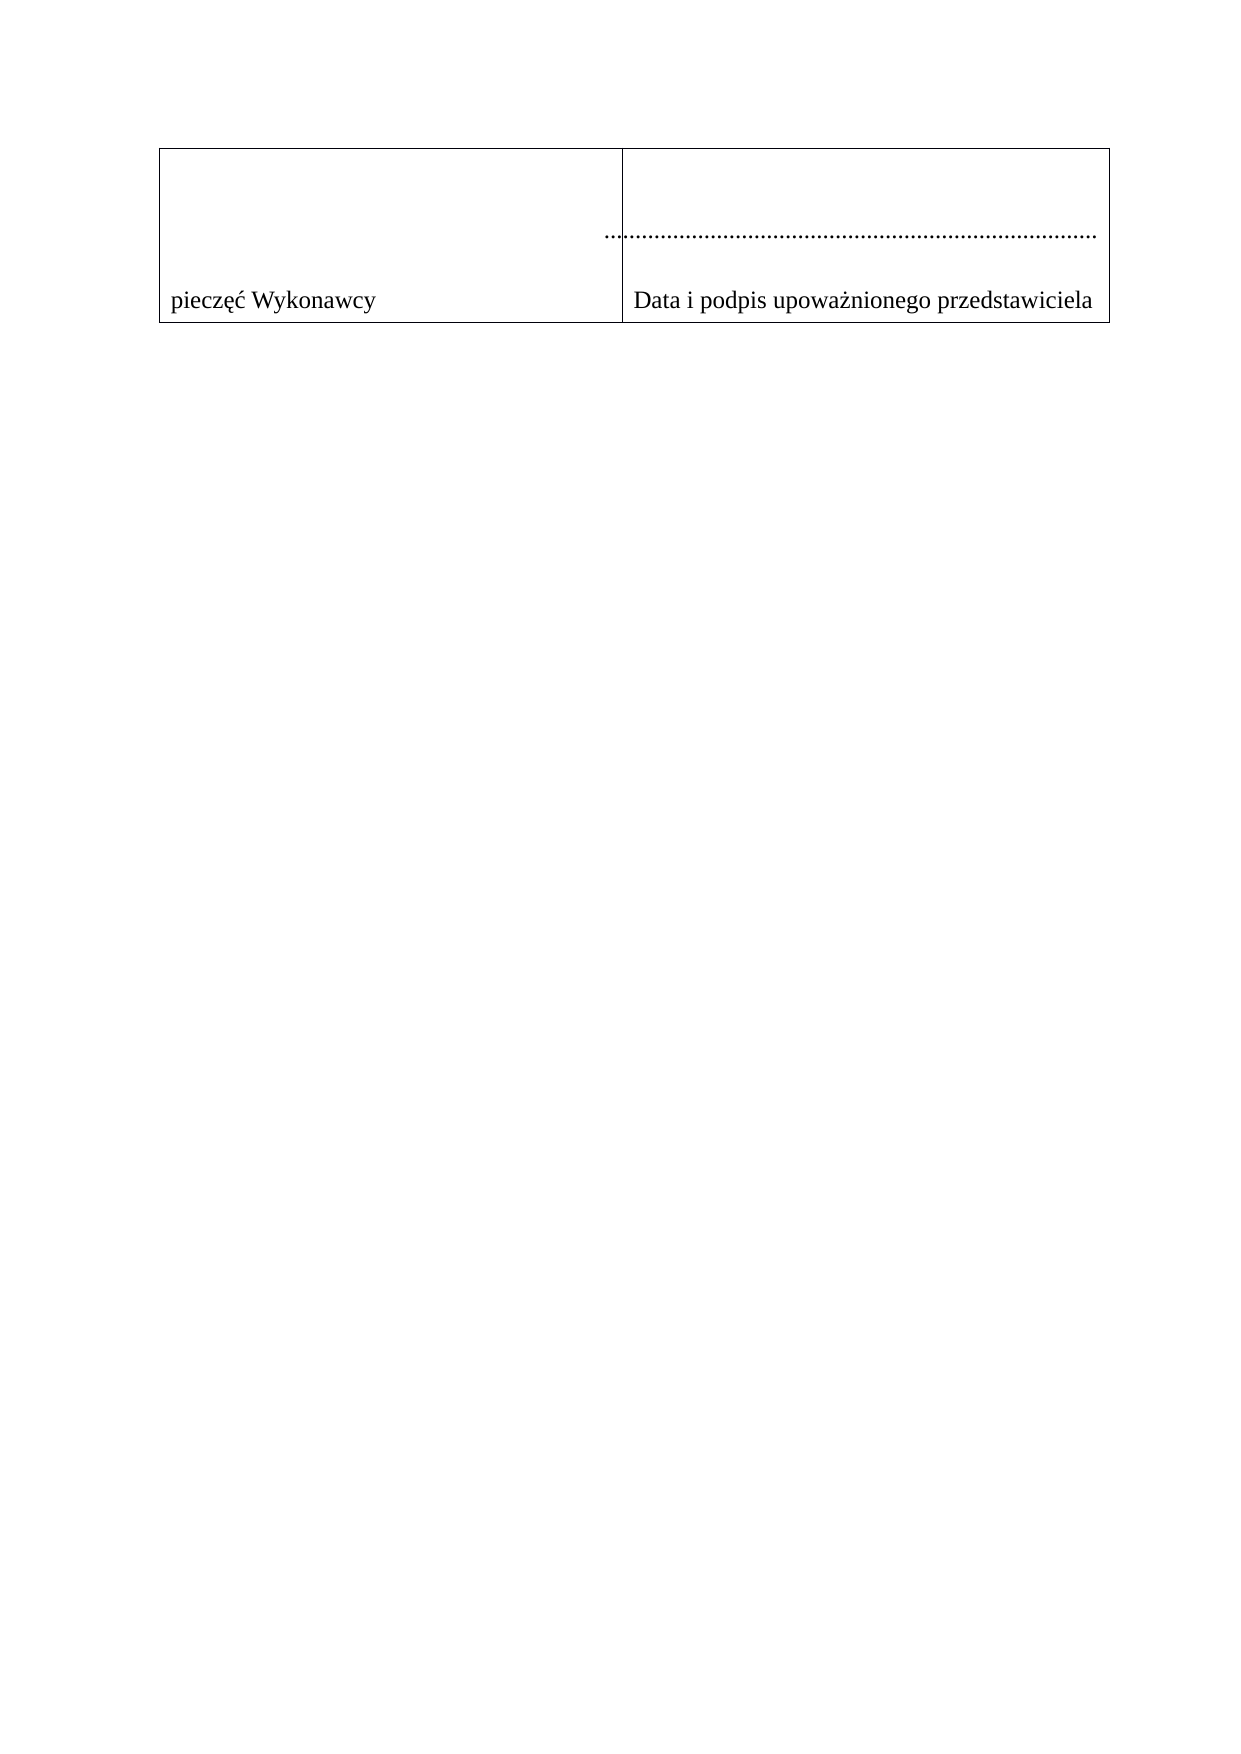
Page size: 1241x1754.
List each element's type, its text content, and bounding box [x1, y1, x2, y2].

table_cell pieczęć Wykonawcy [160, 149, 622, 322]
table_cell ................................................................................... Data i podpis upoważnionego przedstawiciela [623, 149, 1109, 322]
